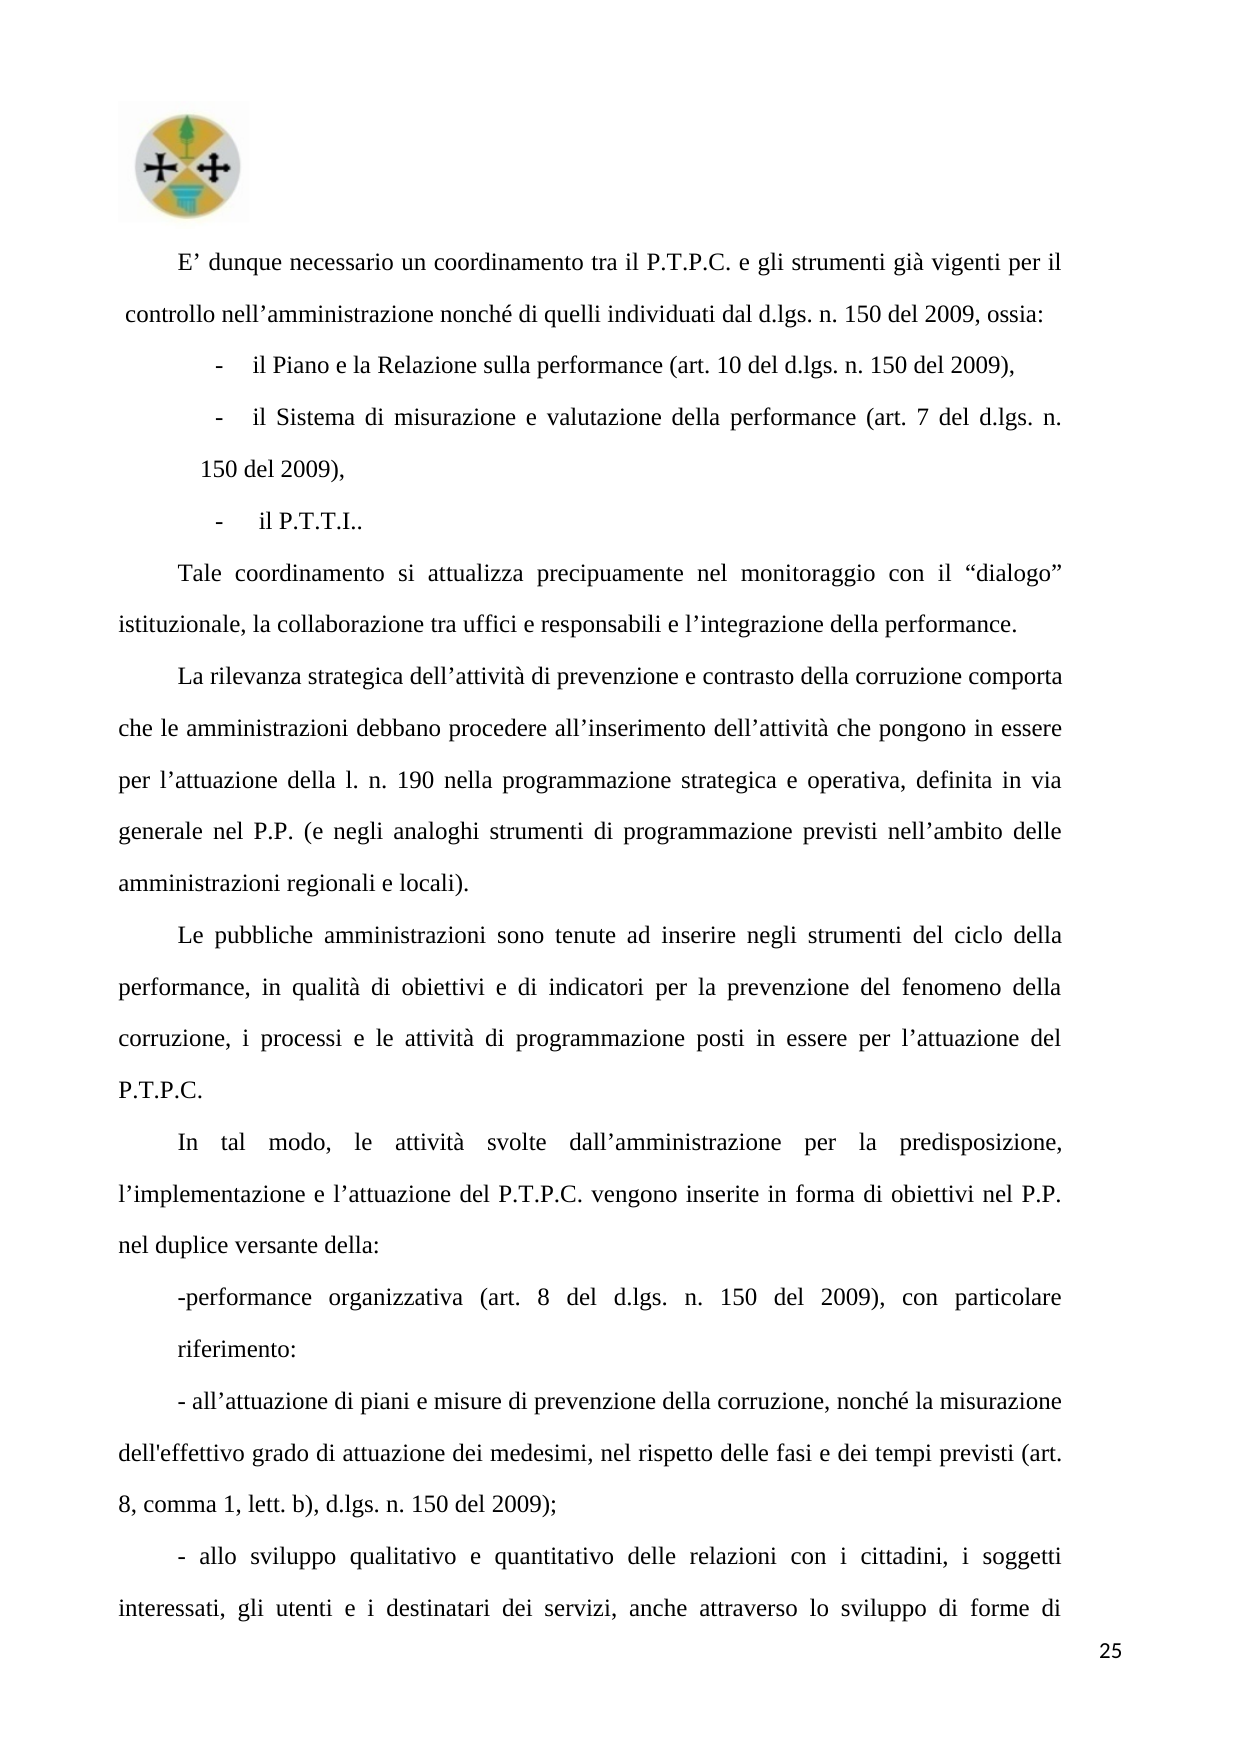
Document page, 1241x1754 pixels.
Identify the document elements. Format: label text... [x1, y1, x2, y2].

text La rilevanza strategica dell’attività di prevenzione e contrasto della corruzione comporta che le amministrazioni debbano procedere all’inserimento dell’attività che pongono in essere per l’attuazione della l. n. 190 nella programmazione strategica e operativa, definita in via generale nel P.P. (e negli analoghi strumenti di programmazione previsti nell’ambito delle amministrazioni regionali e locali). [118, 643, 1063, 902]
text E’ dunque necessario un coordinamento tra il P.T.P.C. e gli strumenti già vigenti per il controllo nell’amministrazione nonché di quelli individuati dal d.lgs. n. 150 del 2009, ossia: [125, 229, 1063, 332]
text - allo sviluppo qualitativo e quantitativo delle relazioni con i cittadini, i soggetti interessati, gli utenti e i destinatari dei servizi, anche attraverso lo sviluppo di forme di [118, 1523, 1063, 1627]
list il P.T.T.I.. [162, 488, 1063, 539]
text -performance organizzativa (art. 8 del d.lgs. n. 150 del 2009), con particolare riferimento: [177, 1264, 1063, 1368]
list il Piano e la Relazione sulla performance (art. 10 del d.lgs. n. 150 del 2009), [162, 332, 1063, 384]
text Le pubbliche amministrazioni sono tenute ad inserire negli strumenti del ciclo della performance, in qualità di obiettivi e di indicatori per la prevenzione del fenomeno della corruzione, i processi e le attività di programmazione posti in essere per l’attuazione del P.T.P.C. [118, 902, 1063, 1109]
text In tal modo, le attività svolte dall’amministrazione per la predisposizione, l’implementazione e l’attuazione del P.T.P.C. vengono inserite in forma di obiettivi nel P.P. nel duplice versante della: [118, 1109, 1063, 1264]
text Tale coordinamento si attualizza precipuamente nel monitoraggio con il “dialogo” istituzionale, la collaborazione tra uffici e responsabili e l’integrazione della performance. [118, 539, 1063, 643]
list il Sistema di misurazione e valutazione della performance (art. 7 del d.lgs. n. 150 del 2009), [162, 384, 1063, 488]
text - all’attuazione di piani e misure di prevenzione della corruzione, nonché la misurazione dell'effettivo grado di attuazione dei medesimi, nel rispetto delle fasi e dei tempi previsti (art. 8, comma 1, lett. b), d.lgs. n. 150 del 2009); [118, 1368, 1063, 1523]
